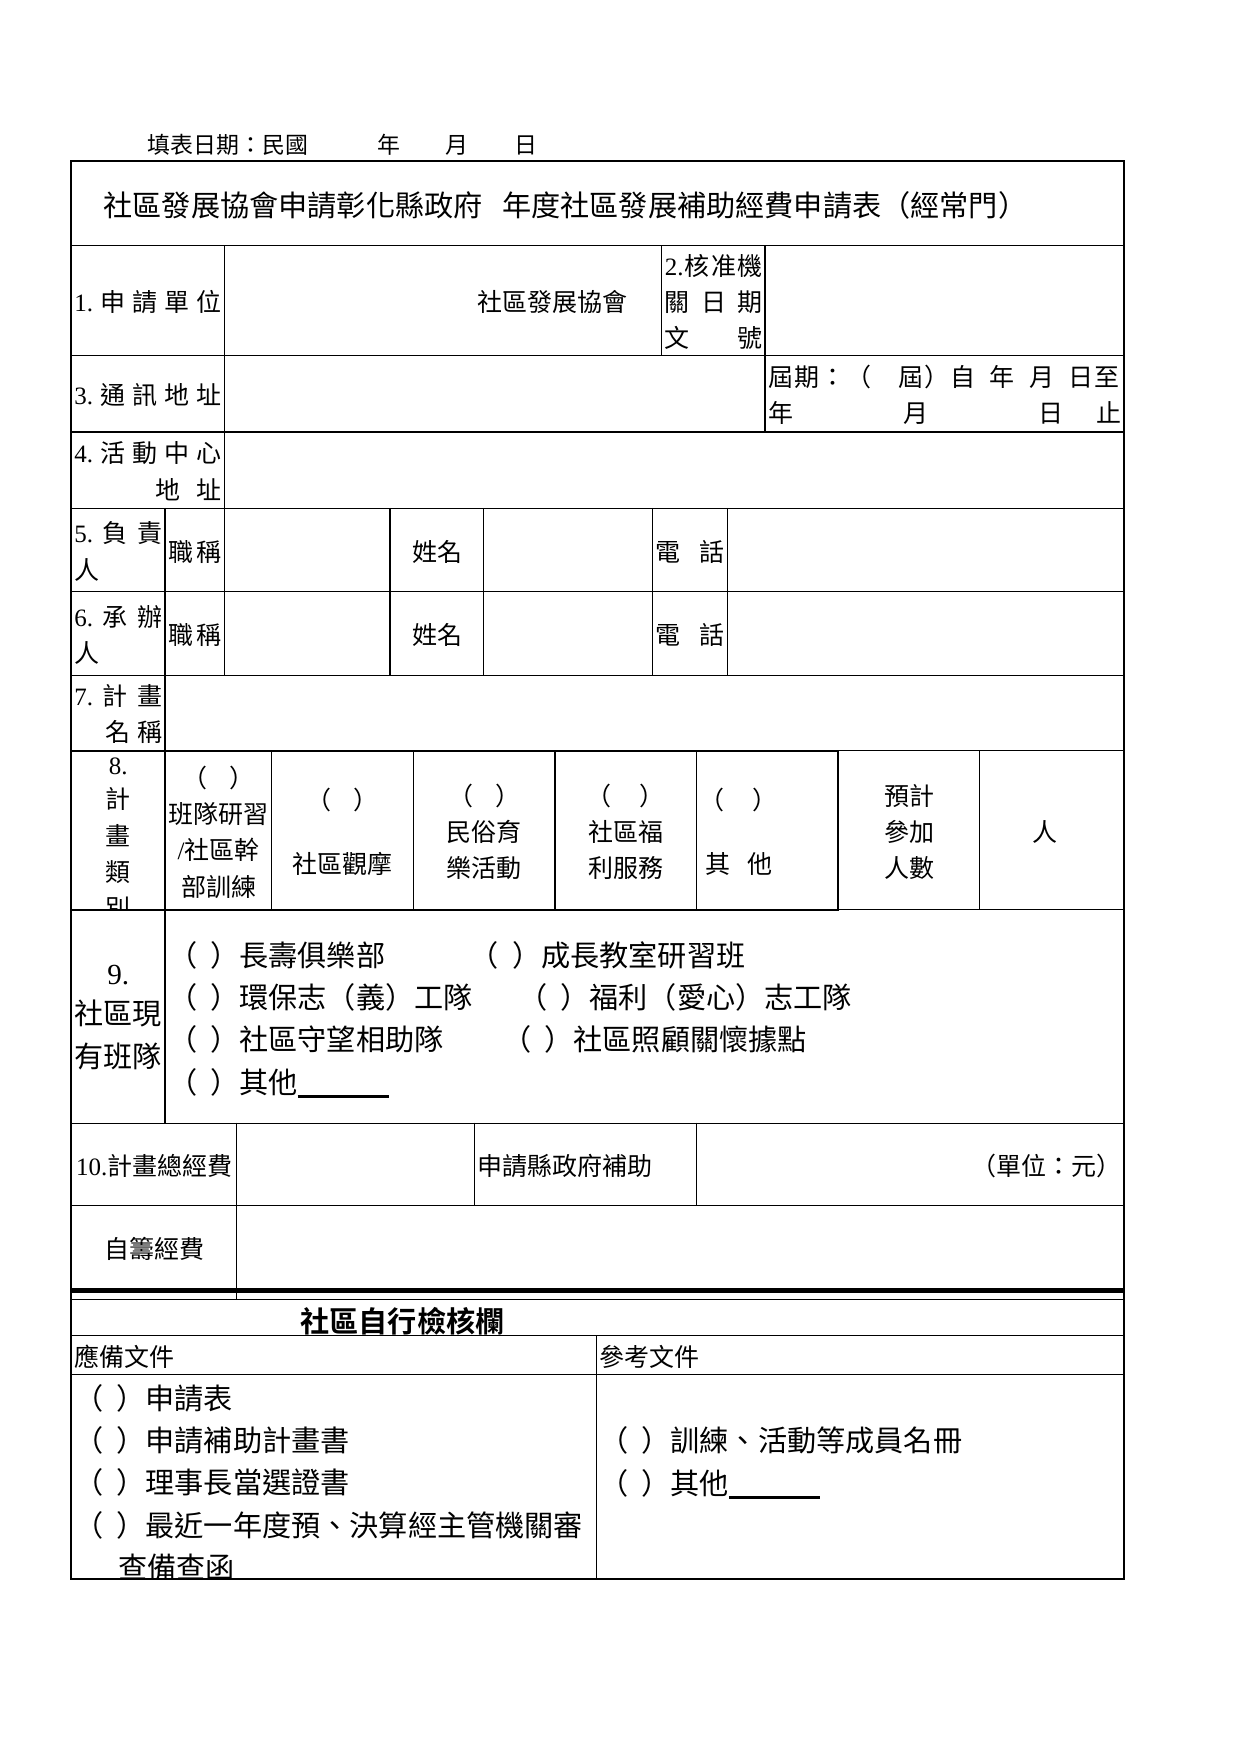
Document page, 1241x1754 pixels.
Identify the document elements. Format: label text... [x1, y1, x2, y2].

table_cell [484, 592, 652, 674]
table_cell 姓名 [391, 509, 483, 591]
table_cell [237, 1124, 474, 1205]
table_cell （ ）申請表 （ ）申請補助計畫書 （ ）理事長當選證書 （ ）最近一年度預、決算經主管機關審 查備查函 [72, 1375, 596, 1577]
table_cell 1.申請單位 [72, 246, 224, 355]
table_cell （ ）訓練、活動等成員名冊 （ ）其他 [597, 1375, 1123, 1577]
table_cell 參考文件 [597, 1336, 1123, 1374]
table_cell 社區發展協會 [225, 246, 661, 355]
table_cell （ ） 其 他 [697, 752, 837, 909]
table_cell [237, 1293, 1123, 1299]
table_cell [728, 592, 1123, 674]
table_header 社區發展協會申請彰化縣政府 年度社區發展補助經費申請表（經常門） [72, 162, 1123, 245]
table_cell 10.計畫總經費 [72, 1124, 236, 1205]
table_cell 4.活動中心 地址 [72, 433, 224, 508]
table_cell 預計 參加 人數 [839, 751, 979, 909]
table_cell （ ）長壽俱樂部 （ ）成長教室研習班 （ ）環保志（義）工隊 （ ）福利（愛心）志工隊 （ ）社區守望相助隊 （ ）社區照顧關懷據點 （ ）其他 [166, 910, 1123, 1123]
table_cell 5.負責人 [72, 509, 164, 591]
table_cell 應備文件 [72, 1336, 596, 1374]
table_cell 8. 計 畫 類 別 [72, 752, 164, 909]
table_cell （ ） 民俗育 樂活動 [414, 752, 554, 909]
table_cell 2.核准機關日期 文號 [662, 246, 764, 355]
table_cell 屆期：（ 屆）自 年 月 日至 年 月 日止 [766, 356, 1123, 431]
table_cell 姓名 [391, 592, 483, 674]
text 填表日期：民國 年 月 日 [73, 127, 1165, 160]
table_cell （ ） 社區觀摩 [272, 752, 413, 909]
table_cell （ ） 班隊研習/社區幹部訓練 [166, 752, 271, 909]
table_cell 人 [980, 751, 1123, 909]
table_cell 職稱 [166, 509, 224, 591]
table_cell [72, 1293, 236, 1299]
table_cell [166, 676, 1123, 750]
table_cell 職稱 [166, 592, 224, 674]
table_cell （單位：元） [697, 1124, 1123, 1205]
table_cell 7.計畫 名稱 [72, 676, 164, 750]
table_cell （ ） 社區福 利服務 [556, 752, 696, 909]
table_cell [225, 509, 389, 591]
table_cell 社區自行檢核欄 [72, 1300, 1123, 1335]
table_cell 9. 社區現有班隊 [72, 911, 164, 1123]
table_cell 申請縣政府補助 [475, 1124, 696, 1205]
table_cell 自籌經費 [72, 1206, 236, 1288]
table_cell 電話 [653, 592, 727, 674]
table_cell [484, 509, 652, 591]
table_cell [225, 356, 764, 431]
table_cell [225, 592, 389, 674]
table_cell 6.承辦人 [72, 592, 164, 674]
table_cell [225, 433, 1123, 508]
table_cell [237, 1206, 1123, 1288]
table_cell [728, 509, 1123, 591]
table_cell [766, 246, 1123, 355]
table_cell 電話 [653, 509, 727, 591]
table_cell 3.通訊地址 [72, 356, 224, 431]
